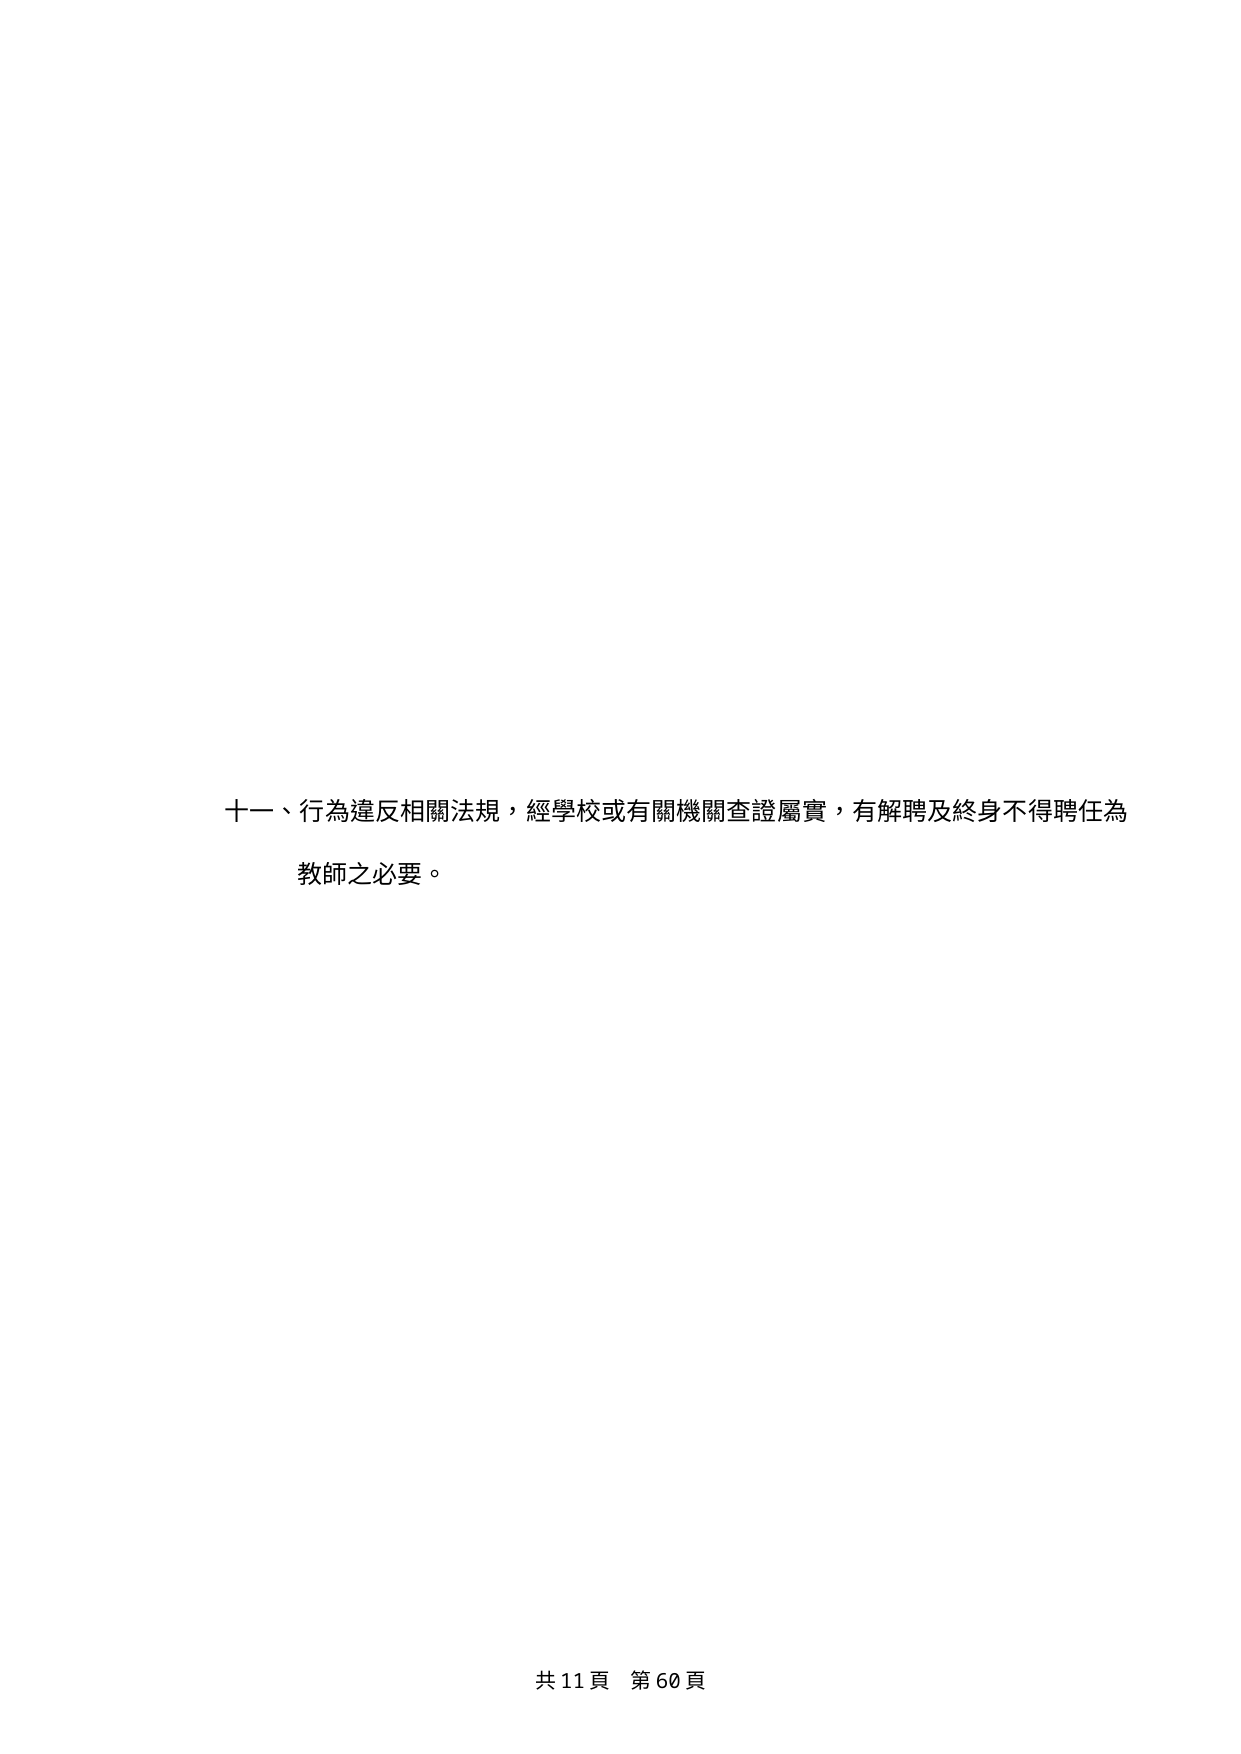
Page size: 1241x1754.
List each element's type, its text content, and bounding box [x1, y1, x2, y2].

text 十一、行為違反相關法規，經學校或有關機關查證屬實，有解聘及終身不得聘任為教師之必要。 [224, 768, 1128, 893]
